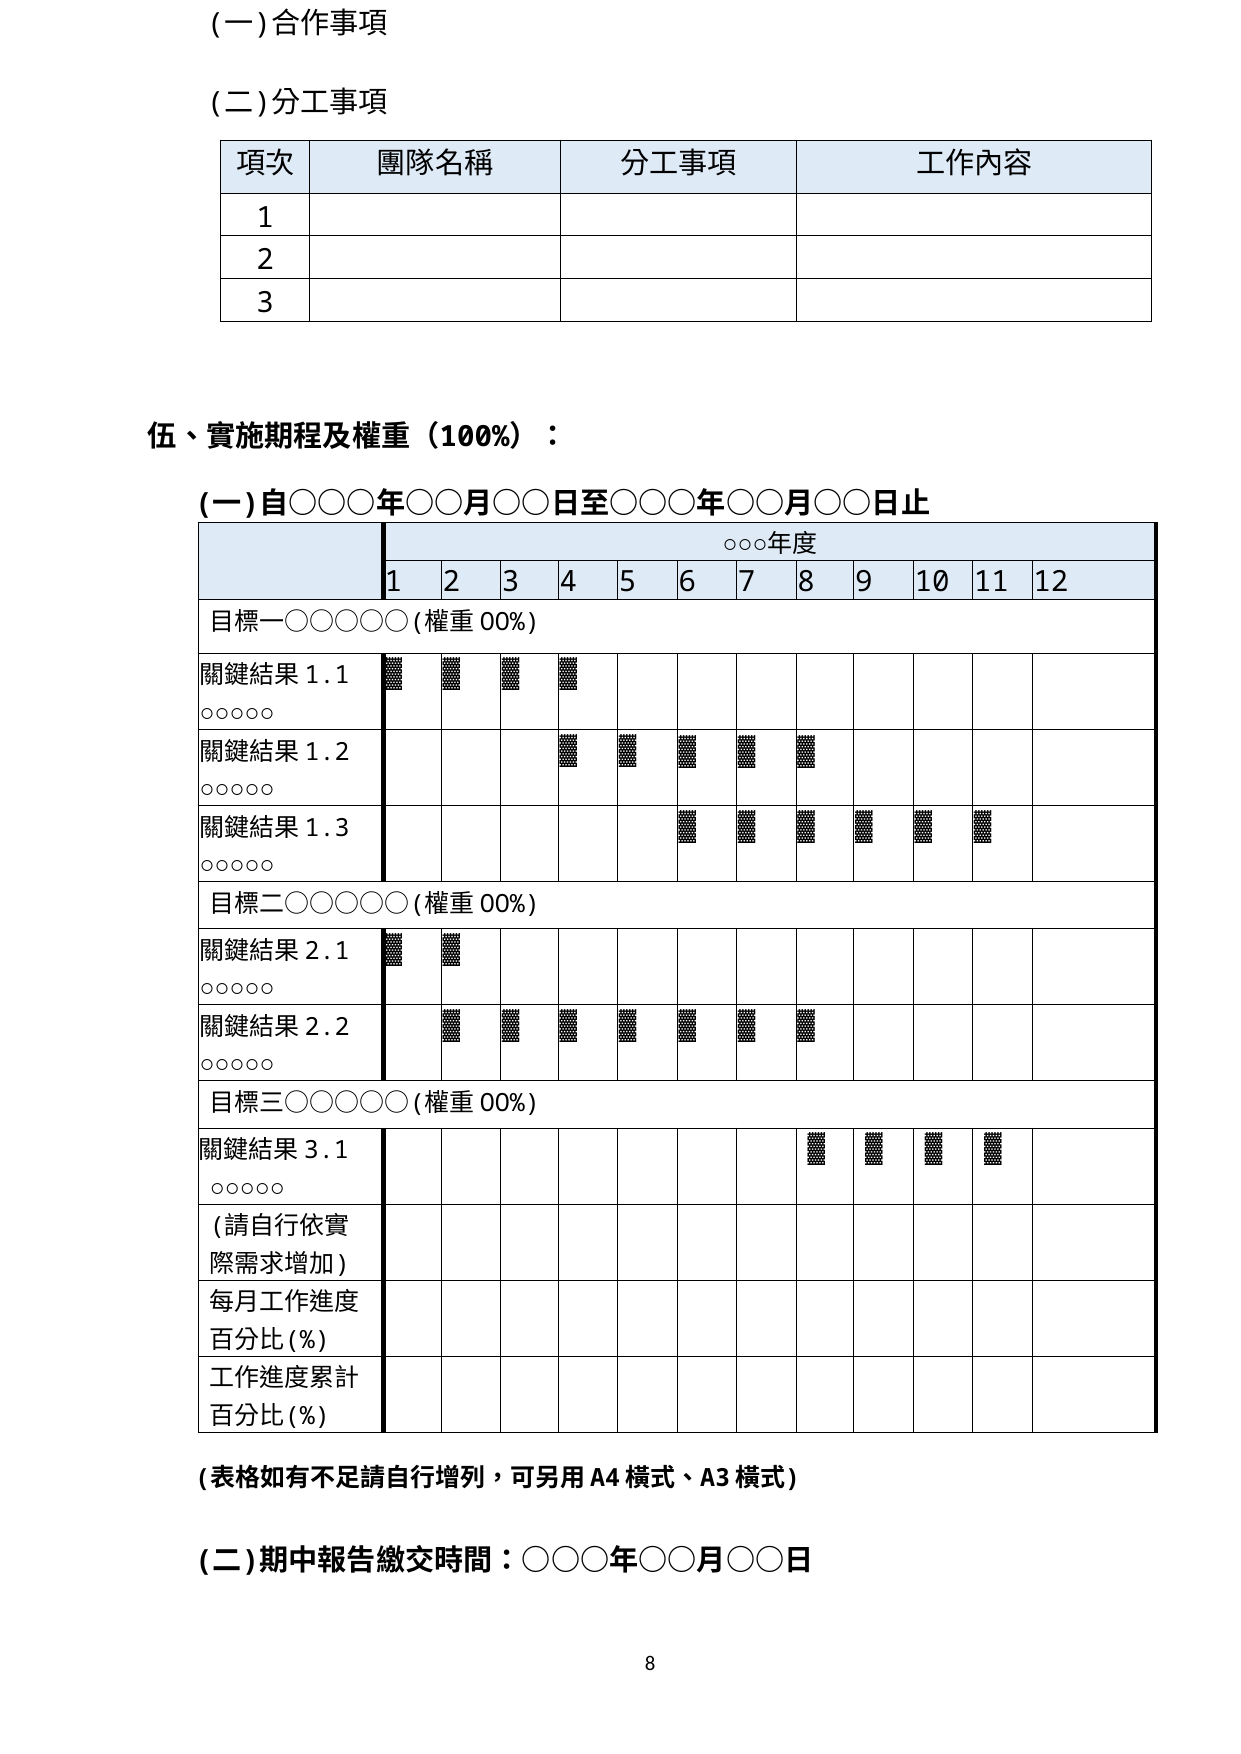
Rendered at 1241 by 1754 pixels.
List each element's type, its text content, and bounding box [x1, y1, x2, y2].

table_cell [386, 1281, 441, 1356]
table_cell [914, 1005, 972, 1080]
table_cell ▓ [797, 730, 853, 805]
table_cell 5 [618, 561, 677, 599]
table_cell [559, 1357, 617, 1432]
table_cell ▓ [678, 1005, 736, 1080]
table_cell [973, 929, 1032, 1004]
table_cell [678, 1281, 736, 1356]
table_cell 每月工作進度百分比(%) [199, 1281, 381, 1356]
text (一)自○○○年○○月○○日至○○○年○○月○○日止 [195, 480, 1152, 522]
text (二)分工事項 [207, 79, 1152, 121]
table_cell ▓ [559, 654, 617, 729]
table_cell ▓ [559, 730, 617, 805]
table_cell [914, 929, 972, 1004]
table_header 項次 [221, 141, 309, 193]
table_cell ▓ [501, 1005, 558, 1080]
table_cell ▓ [386, 929, 441, 1004]
table_cell [1033, 929, 1154, 1004]
text (二)期中報告繳交時間：○○○年○○月○○日 [195, 1537, 1152, 1579]
table_cell 4 [559, 561, 617, 599]
table_cell ▓ [737, 1005, 796, 1080]
table_cell [914, 1357, 972, 1432]
table_cell [386, 1005, 441, 1080]
table_cell ▓ [678, 730, 736, 805]
table_cell 目標一○○○○○(權重OO%) [199, 600, 1154, 653]
table_cell [310, 279, 560, 321]
table_cell 關鍵結果2.1 ○○○○○ [199, 929, 381, 1004]
table_cell (請自行依實際需求增加) [199, 1205, 381, 1280]
table_cell 3 [501, 561, 558, 599]
table_cell [618, 1281, 677, 1356]
table_cell [854, 654, 913, 729]
table_cell 7 [737, 561, 796, 599]
table_cell [854, 929, 913, 1004]
table_cell [973, 1281, 1032, 1356]
table_cell [973, 1005, 1032, 1080]
table_cell [797, 929, 853, 1004]
table_cell 1 [386, 561, 441, 599]
table_cell 目標三○○○○○(權重OO%) [199, 1081, 1154, 1128]
table_cell ▓ [501, 654, 558, 729]
table_cell [310, 194, 560, 235]
table_cell 6 [678, 561, 736, 599]
table_cell [914, 654, 972, 729]
table_cell [561, 279, 796, 321]
table_cell [797, 1357, 853, 1432]
text (一)合作事項 [207, 0, 1152, 42]
table_cell [1033, 1005, 1154, 1080]
table_cell [559, 1129, 617, 1204]
table_cell ▓ [442, 929, 500, 1004]
table_cell [386, 730, 441, 805]
table_header ○○○年度 [386, 523, 1154, 560]
table_cell [386, 806, 441, 881]
table_cell 3 [221, 279, 309, 321]
table_cell [501, 929, 558, 1004]
table_cell 8 [797, 561, 853, 599]
table_cell [442, 1205, 500, 1280]
table_cell [973, 730, 1032, 805]
table_cell 目標二○○○○○(權重OO%) [199, 882, 1154, 928]
table_cell [737, 1357, 796, 1432]
table_cell [561, 194, 796, 235]
table_cell [442, 730, 500, 805]
table_cell [678, 1129, 736, 1204]
table_cell [618, 1129, 677, 1204]
table_cell [914, 1281, 972, 1356]
table_cell 12 [1033, 561, 1154, 599]
table_cell ▓ [618, 1005, 677, 1080]
table_cell [797, 236, 1151, 278]
table_cell 關鍵結果1.2 ○○○○○ [199, 730, 381, 805]
table_cell [854, 1205, 913, 1280]
table_header 分工事項 [561, 141, 796, 193]
table_cell [678, 1205, 736, 1280]
table_cell ▓ [797, 806, 853, 881]
table_cell [442, 1281, 500, 1356]
table_cell 關鍵結果2.2 ○○○○○ [199, 1005, 381, 1080]
table_cell [501, 1129, 558, 1204]
table_cell 工作進度累計百分比(%) [199, 1357, 381, 1432]
table_cell ▓ [797, 1005, 853, 1080]
table_cell [1033, 1281, 1154, 1356]
text 伍、實施期程及權重（100%）： [148, 413, 1152, 455]
table_cell ▓ [973, 1129, 1032, 1204]
table_cell [973, 654, 1032, 729]
table_cell 關鍵結果1.3 ○○○○○ [199, 806, 381, 881]
table_cell 關鍵結果1.1 ○○○○○ [199, 654, 381, 729]
table_cell ▓ [559, 1005, 617, 1080]
table_cell ▓ [737, 806, 796, 881]
table_cell [501, 806, 558, 881]
table_cell 2 [221, 236, 309, 278]
table_cell [854, 1281, 913, 1356]
table_cell 2 [442, 561, 500, 599]
table_cell [797, 654, 853, 729]
table_cell ▓ [618, 730, 677, 805]
table_cell [1033, 1205, 1154, 1280]
table_cell [559, 1281, 617, 1356]
table_cell [442, 1129, 500, 1204]
table_cell [618, 806, 677, 881]
table_cell [386, 1357, 441, 1432]
table_cell [737, 1205, 796, 1280]
table_header 團隊名稱 [310, 141, 560, 193]
table_cell ▓ [442, 1005, 500, 1080]
table_cell [561, 236, 796, 278]
table_cell [386, 1129, 441, 1204]
table_cell [1033, 1129, 1154, 1204]
table_cell [797, 1205, 853, 1280]
table_cell [501, 1281, 558, 1356]
table_cell [737, 1129, 796, 1204]
table_cell [501, 1357, 558, 1432]
table_cell ▓ [797, 1129, 853, 1204]
table_cell 10 [914, 561, 972, 599]
table_cell 關鍵結果3.1 ○○○○○ [199, 1129, 381, 1204]
table_cell ▓ [914, 1129, 972, 1204]
table_cell [797, 1281, 853, 1356]
table_cell [559, 806, 617, 881]
table_cell [310, 236, 560, 278]
text (表格如有不足請自行增列，可另用A4橫式、A3橫式) [148, 1452, 1152, 1494]
table_cell ▓ [854, 806, 913, 881]
table_cell [973, 1205, 1032, 1280]
table_cell [1033, 1357, 1154, 1432]
table_cell [854, 1005, 913, 1080]
table_cell [618, 929, 677, 1004]
table_cell [737, 929, 796, 1004]
table_cell [559, 929, 617, 1004]
table_cell [1033, 654, 1154, 729]
table_cell [854, 1357, 913, 1432]
table_cell [1033, 730, 1154, 805]
table_cell [797, 279, 1151, 321]
table_cell [973, 1357, 1032, 1432]
table_cell [501, 1205, 558, 1280]
table_cell ▓ [442, 654, 500, 729]
table_cell [678, 1357, 736, 1432]
table_cell ▓ [914, 806, 972, 881]
table_cell [737, 654, 796, 729]
table_cell [854, 730, 913, 805]
table_header [199, 523, 381, 599]
table_cell [618, 1357, 677, 1432]
table_cell [618, 1205, 677, 1280]
table_cell [678, 654, 736, 729]
table_cell ▓ [386, 654, 441, 729]
table_cell 11 [973, 561, 1032, 599]
table_cell [618, 654, 677, 729]
table_header 工作內容 [797, 141, 1151, 193]
table_cell [914, 730, 972, 805]
table_cell [442, 806, 500, 881]
table_cell [386, 1205, 441, 1280]
table_cell ▓ [973, 806, 1032, 881]
table_cell ▓ [678, 806, 736, 881]
table_cell [737, 1281, 796, 1356]
table_cell 1 [221, 194, 309, 235]
table_cell [559, 1205, 617, 1280]
table_cell [914, 1205, 972, 1280]
table_cell [678, 929, 736, 1004]
table_cell ▓ [737, 730, 796, 805]
table_cell [797, 194, 1151, 235]
table_cell ▓ [854, 1129, 913, 1204]
table_cell [442, 1357, 500, 1432]
table_cell [1033, 806, 1154, 881]
table_cell [501, 730, 558, 805]
table_cell 9 [854, 561, 913, 599]
